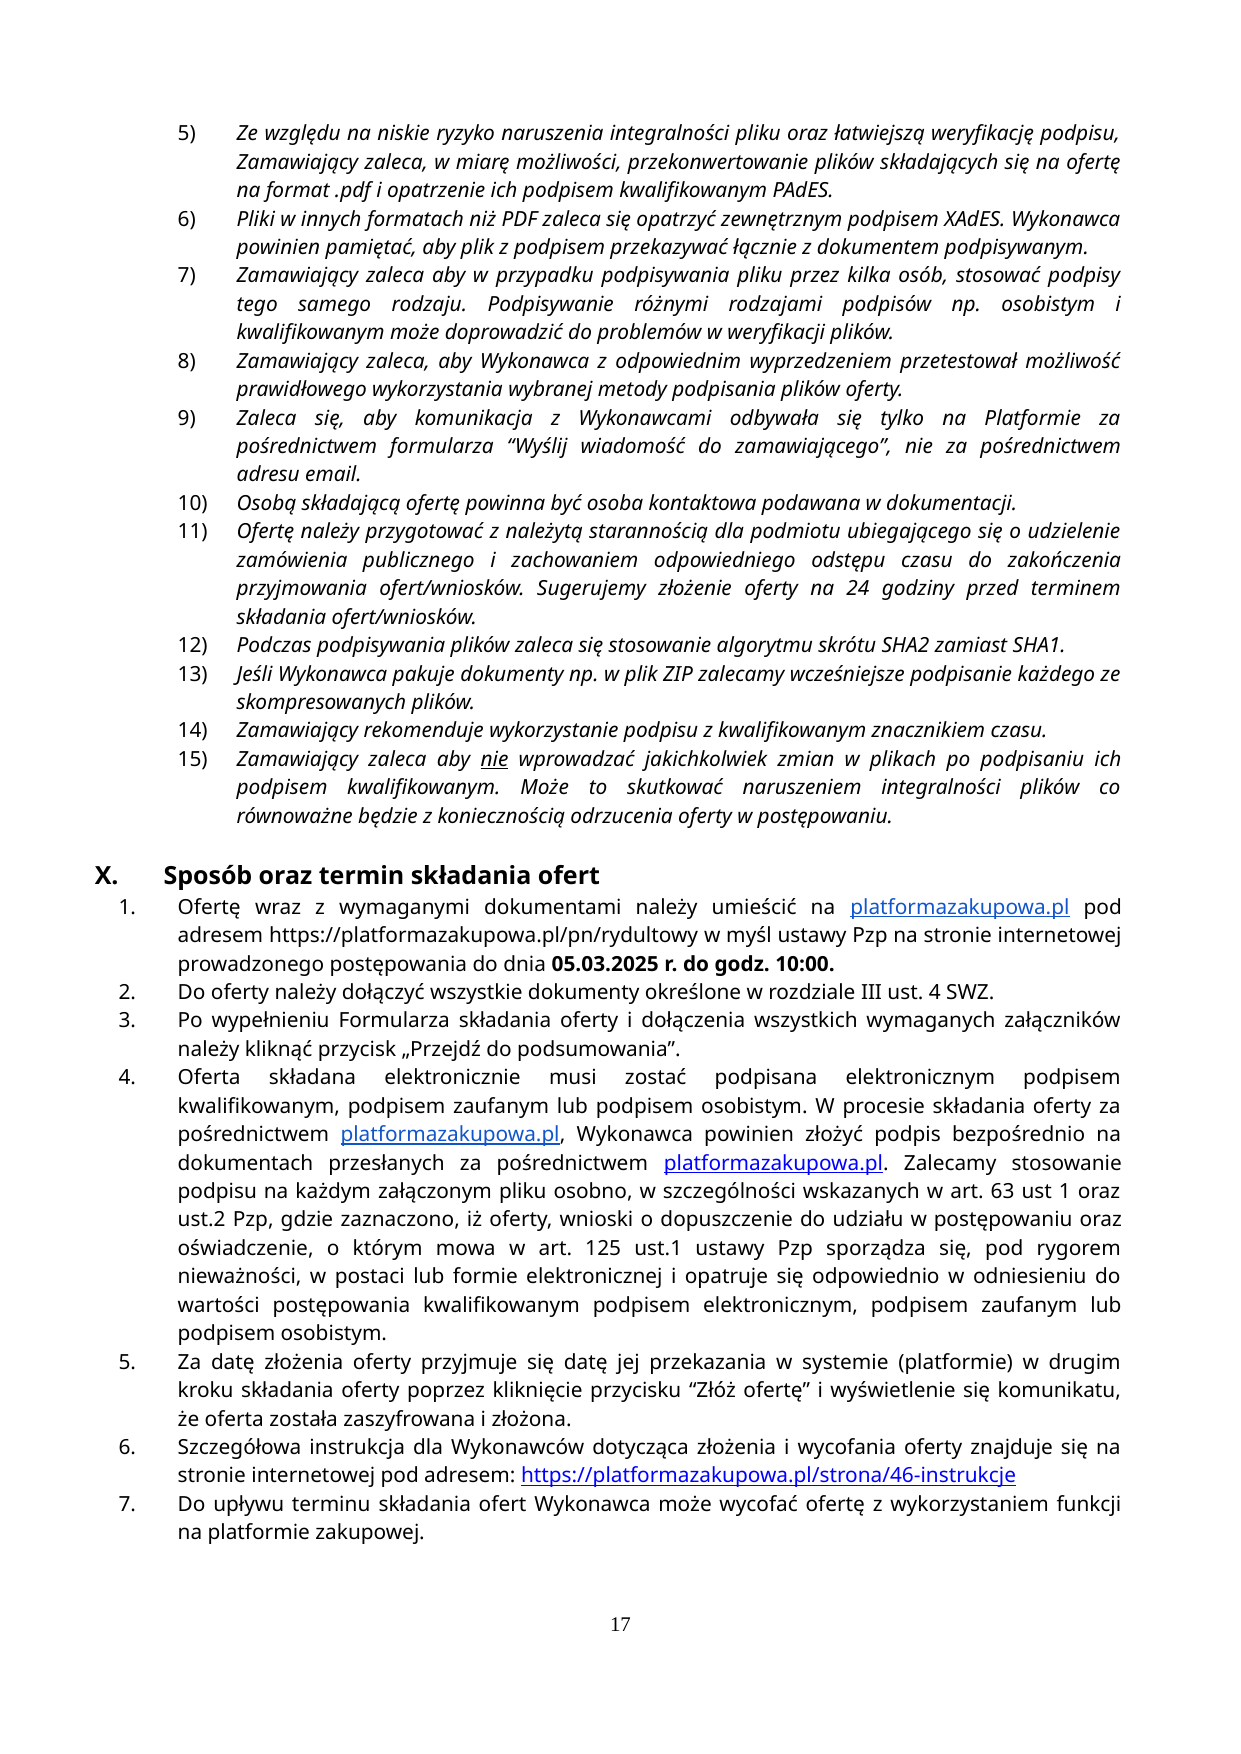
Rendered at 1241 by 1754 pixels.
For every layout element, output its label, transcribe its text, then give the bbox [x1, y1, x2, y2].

list Po wypełnieniu Formularza składania oferty i dołączenia wszystkich wymaganych załączników należy kliknąć przycisk „Przejdź do podsumowania”. [118, 1006, 1122, 1062]
list Ze względu na niskie ryzyko naruszenia integralności pliku oraz łatwiejszą weryfikację podpisu, Zamawiający zaleca, w miarę możliwości, przekonwertowanie plików składających się na ofertę na format .pdf i opatrzenie ich podpisem kwalifikowanym PAdES. [177, 118, 1122, 204]
list Oferta składana elektronicznie musi zostać podpisana elektronicznym podpisem kwalifikowanym, podpisem zaufanym lub podpisem osobistym. W procesie składania oferty za pośrednictwem platformazakupowa.pl, Wykonawca powinien złożyć podpis bezpośrednio na dokumentach przesłanych za pośrednictwem platformazakupowa.pl. Zalecamy stosowanie podpisu na każdym załączonym pliku osobno, w szczególności wskazanych w art. 63 ust 1 oraz ust.2 Pzp, gdzie zaznaczono, iż oferty, wnioski o dopuszczenie do udziału w postępowaniu oraz oświadczenie, o którym mowa w art. 125 ust.1 ustawy Pzp sporządza się, pod rygorem nieważności, w postaci lub formie elektronicznej i opatruje się odpowiednio w odniesieniu do wartości postępowania kwalifikowanym podpisem elektronicznym, podpisem zaufanym lub podpisem osobistym. [118, 1062, 1122, 1347]
list Zamawiający zaleca, aby Wykonawca z odpowiednim wyprzedzeniem przetestował możliwość prawidłowego wykorzystania wybranej metody podpisania plików oferty. [177, 346, 1122, 403]
list Ofertę wraz z wymaganymi dokumentami należy umieścić na platformazakupowa.pl pod adresem https://platformazakupowa.pl/pn/rydultowy w myśl ustawy Pzp na stronie internetowej prowadzonego postępowania do dnia 05.03.2025 r. do godz. 10:00. [118, 892, 1122, 977]
list Jeśli Wykonawca pakuje dokumenty np. w plik ZIP zalecamy wcześniejsze podpisanie każdego ze skompresowanych plików. [177, 659, 1122, 716]
subtitle Sposób oraz termin składania ofert [118, 858, 1122, 892]
list Osobą składającą ofertę powinna być osoba kontaktowa podawana w dokumentacji. [177, 488, 1122, 516]
list Zaleca się, aby komunikacja z Wykonawcami odbywała się tylko na Platformie za pośrednictwem formularza “Wyślij wiadomość do zamawiającego”, nie za pośrednictwem adresu email. [177, 403, 1122, 488]
list Zamawiający zaleca aby nie wprowadzać jakichkolwiek zmian w plikach po podpisaniu ich podpisem kwalifikowanym. Może to skutkować naruszeniem integralności plików co równoważne będzie z koniecznością odrzucenia oferty w postępowaniu. [177, 744, 1122, 829]
list Podczas podpisywania plików zaleca się stosowanie algorytmu skrótu SHA2 zamiast SHA1. [177, 630, 1122, 659]
list Zamawiający zaleca aby w przypadku podpisywania pliku przez kilka osób, stosować podpisy tego samego rodzaju. Podpisywanie różnymi rodzajami podpisów np. osobistym i kwalifikowanym może doprowadzić do problemów w weryfikacji plików. [177, 261, 1122, 346]
list Zamawiający rekomenduje wykorzystanie podpisu z kwalifikowanym znacznikiem czasu. [177, 716, 1122, 744]
list Pliki w innych formatach niż PDF zaleca się opatrzyć zewnętrznym podpisem XAdES. Wykonawca powinien pamiętać, aby plik z podpisem przekazywać łącznie z dokumentem podpisywanym. [177, 204, 1122, 261]
list Szczegółowa instrukcja dla Wykonawców dotycząca złożenia i wycofania oferty znajduje się na stronie internetowej pod adresem: https://platformazakupowa.pl/strona/46-instrukcje [118, 1432, 1122, 1489]
list Za datę złożenia oferty przyjmuje się datę jej przekazania w systemie (platformie) w drugim kroku składania oferty poprzez kliknięcie przycisku “Złóż ofertę” i wyświetlenie się komunikatu, że oferta została zaszyfrowana i złożona. [118, 1347, 1122, 1432]
list Do upływu terminu składania ofert Wykonawca może wycofać ofertę z wykorzystaniem funkcji na platformie zakupowej. [118, 1489, 1122, 1546]
list Ofertę należy przygotować z należytą starannością dla podmiotu ubiegającego się o udzielenie zamówienia publicznego i zachowaniem odpowiedniego odstępu czasu do zakończenia przyjmowania ofert/wniosków. Sugerujemy złożenie oferty na 24 godziny przed terminem składania ofert/wniosków. [177, 516, 1122, 630]
list Do oferty należy dołączyć wszystkie dokumenty określone w rozdziale III ust. 4 SWZ. [118, 977, 1122, 1006]
